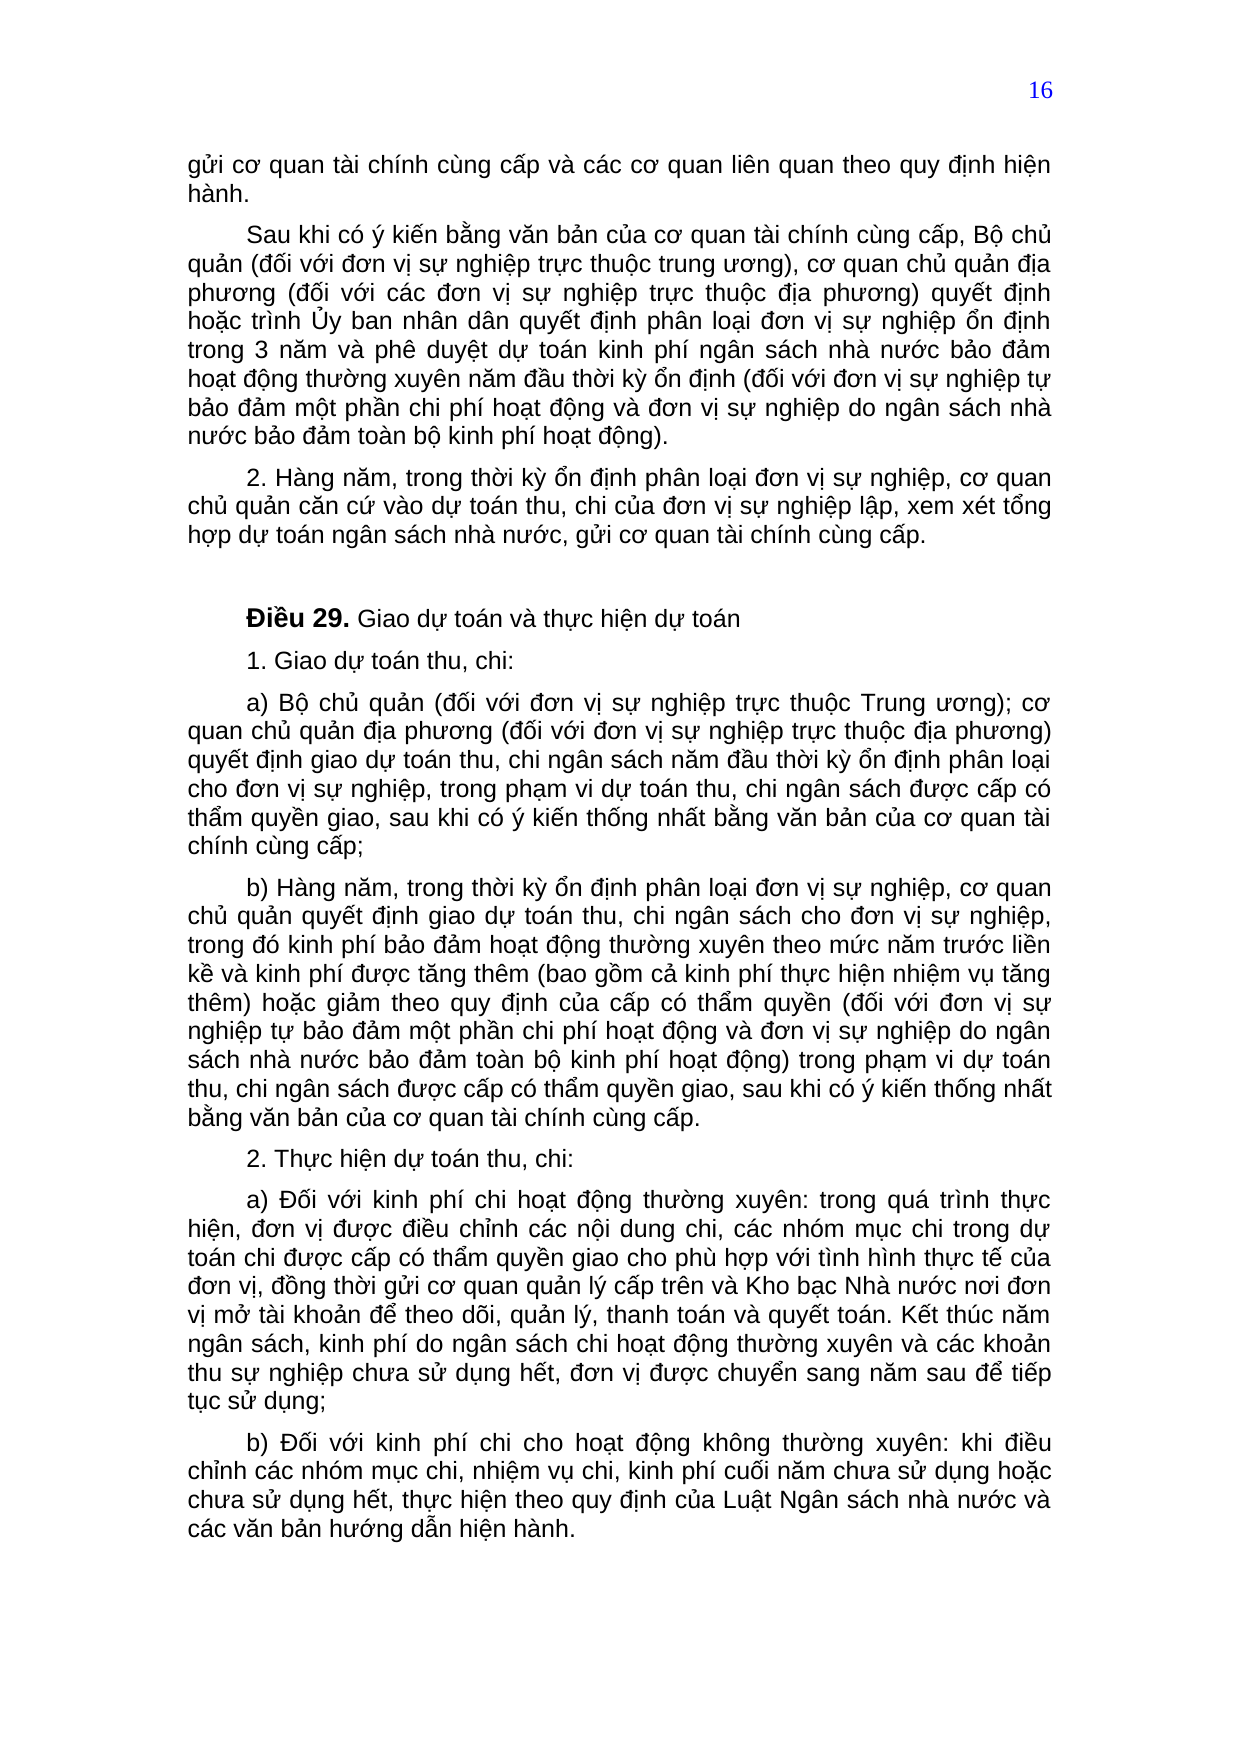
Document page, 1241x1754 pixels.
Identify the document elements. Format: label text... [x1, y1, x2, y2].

text Điều 29. Giao dự toán và thực hiện dự toán [187, 602, 1053, 634]
text 2. Thực hiện dự toán thu, chi: [187, 1144, 1053, 1172]
text a) Đối với kinh phí chi hoạt động thường xuyên: trong quá trình thực hiện, đơn vị được điều chỉnh các nội dung chi, các nhóm mục chi trong dự toán chi được cấp có thẩm quyền giao cho phù hợp với tình hình thực tế của đơn vị, đồng thời gửi cơ quan quản lý cấp trên và Kho bạc Nhà nước nơi đơn vị mở tài khoản để theo dõi, quản lý, thanh toán và quyết toán. Kết thúc năm ngân sách, kinh phí do ngân sách chi hoạt động thường xuyên và các khoản thu sự nghiệp chưa sử dụng hết, đơn vị được chuyển sang năm sau để tiếp tục sử dụng; [187, 1185, 1053, 1415]
text Sau khi có ý kiến bằng văn bản của cơ quan tài chính cùng cấp, Bộ chủ quản (đối với đơn vị sự nghiệp trực thuộc trung ương), cơ quan chủ quản địa phương (đối với các đơn vị sự nghiệp trực thuộc địa phương) quyết định hoặc trình Ủy ban nhân dân quyết định phân loại đơn vị sự nghiệp ổn định trong 3 năm và phê duyệt dự toán kinh phí ngân sách nhà nước bảo đảm hoạt động thường xuyên năm đầu thời kỳ ổn định (đối với đơn vị sự nghiệp tự bảo đảm một phần chi phí hoạt động và đơn vị sự nghiệp do ngân sách nhà nước bảo đảm toàn bộ kinh phí hoạt động). [187, 220, 1053, 450]
text 1. Giao dự toán thu, chi: [187, 646, 1053, 675]
text 2. Hàng năm, trong thời kỳ ổn định phân loại đơn vị sự nghiệp, cơ quan chủ quản căn cứ vào dự toán thu, chi của đơn vị sự nghiệp lập, xem xét tổng hợp dự toán ngân sách nhà nước, gửi cơ quan tài chính cùng cấp. [187, 462, 1053, 549]
text b) Hàng năm, trong thời kỳ ổn định phân loại đơn vị sự nghiệp, cơ quan chủ quản quyết định giao dự toán thu, chi ngân sách cho đơn vị sự nghiệp, trong đó kinh phí bảo đảm hoạt động thường xuyên theo mức năm trước liền kề và kinh phí được tăng thêm (bao gồm cả kinh phí thực hiện nhiệm vụ tăng thêm) hoặc giảm theo quy định của cấp có thẩm quyền (đối với đơn vị sự nghiệp tự bảo đảm một phần chi phí hoạt động và đơn vị sự nghiệp do ngân sách nhà nước bảo đảm toàn bộ kinh phí hoạt động) trong phạm vi dự toán thu, chi ngân sách được cấp có thẩm quyền giao, sau khi có ý kiến thống nhất bằng văn bản của cơ quan tài chính cùng cấp. [187, 872, 1053, 1131]
text b) Đối với kinh phí chi cho hoạt động không thường xuyên: khi điều chỉnh các nhóm mục chi, nhiệm vụ chi, kinh phí cuối năm chưa sử dụng hoặc chưa sử dụng hết, thực hiện theo quy định của Luật Ngân sách nhà nước và các văn bản hướng dẫn hiện hành. [187, 1427, 1053, 1542]
text a) Bộ chủ quản (đối với đơn vị sự nghiệp trực thuộc Trung ương); cơ quan chủ quản địa phương (đối với đơn vị sự nghiệp trực thuộc địa phương) quyết định giao dự toán thu, chi ngân sách năm đầu thời kỳ ổn định phân loại cho đơn vị sự nghiệp, trong phạm vi dự toán thu, chi ngân sách được cấp có thẩm quyền giao, sau khi có ý kiến thống nhất bằng văn bản của cơ quan tài chính cùng cấp; [187, 687, 1053, 860]
text gửi cơ quan tài chính cùng cấp và các cơ quan liên quan theo quy định hiện hành. [187, 150, 1053, 207]
